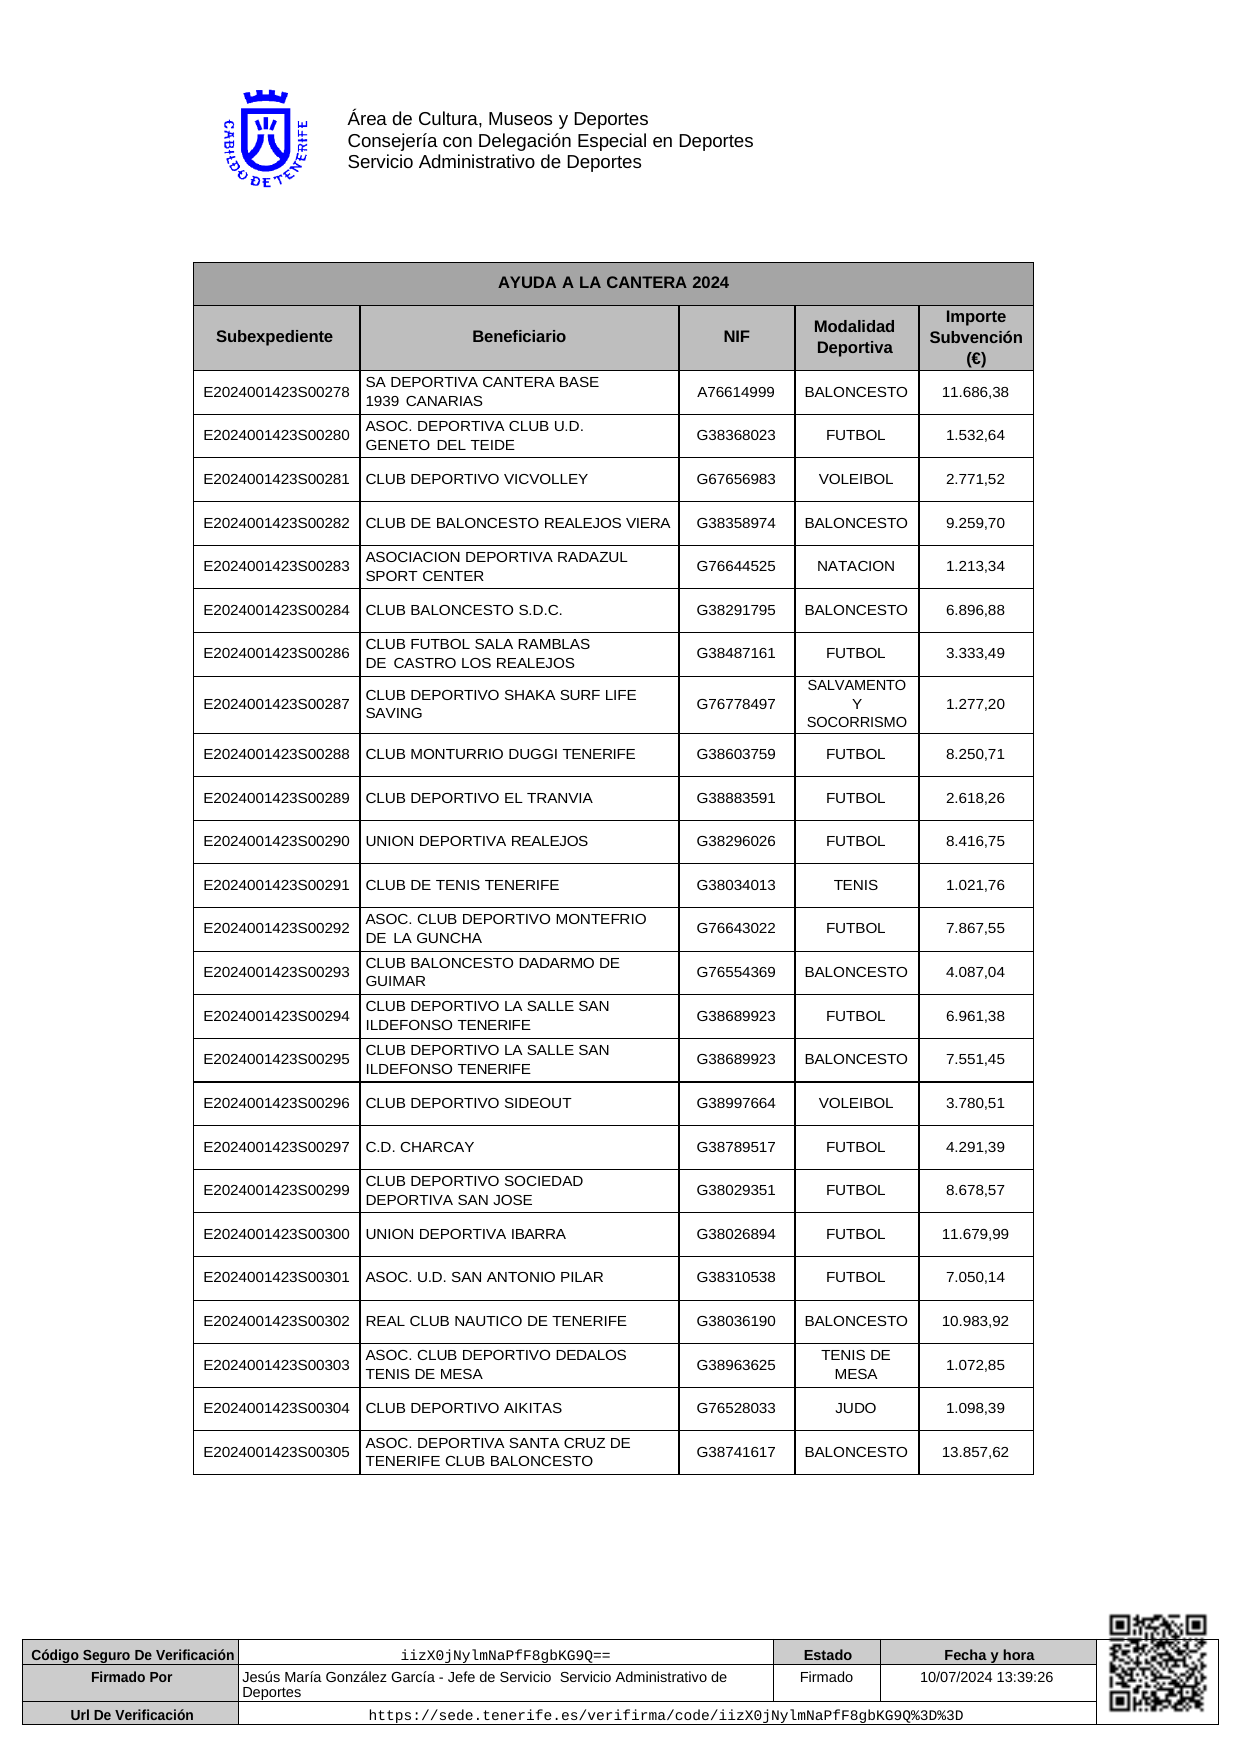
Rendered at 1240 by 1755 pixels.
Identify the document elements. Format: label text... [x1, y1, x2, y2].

table_cell CLUB DEPORTIVO LA SALLE SAN ILDEFONSO TENERIFE [361, 1039, 678, 1081]
table_cell FUTBOL [796, 415, 918, 457]
table_cell 1.277,20 [920, 677, 1033, 732]
table_cell C.D. CHARCAY [361, 1126, 678, 1169]
table_cell 7.867,55 [920, 908, 1033, 951]
table_cell CLUB DEPORTIVO AIKITAS [361, 1388, 678, 1430]
table_cell G38603759 [680, 734, 794, 776]
table_cell CLUB DEPORTIVO SHAKA SURF LIFE SAVING [361, 677, 678, 732]
table_cell 6.896,88 [920, 589, 1033, 632]
table_cell G38036190 [680, 1301, 794, 1343]
table_cell BALONCESTO [796, 952, 918, 994]
table_cell E2024001423S00280 [194, 415, 359, 457]
table_cell G38034013 [680, 864, 794, 907]
table_cell E2024001423S00287 [194, 677, 359, 732]
table_cell UNION DEPORTIVA IBARRA [361, 1213, 678, 1256]
table_cell FUTBOL [796, 821, 918, 863]
table_cell FUTBOL [796, 633, 918, 676]
table_cell CLUB DEPORTIVO EL TRANVIA [361, 777, 678, 820]
table_cell 7.050,14 [920, 1257, 1033, 1299]
table_cell Subexpediente [194, 306, 359, 370]
table_cell CLUB BALONCESTO DADARMO DE GUIMAR [361, 952, 678, 994]
table_cell G76554369 [680, 952, 794, 994]
table_cell 1.098,39 [920, 1388, 1033, 1430]
table_cell FUTBOL [796, 1170, 918, 1212]
table_cell FUTBOL [796, 734, 918, 776]
table_cell 10.983,92 [920, 1301, 1033, 1343]
table_cell E2024001423S00292 [194, 908, 359, 951]
table_cell E2024001423S00294 [194, 995, 359, 1038]
table_cell E2024001423S00282 [194, 502, 359, 544]
table_cell G38741617 [680, 1431, 794, 1474]
table_cell G76528033 [680, 1388, 794, 1430]
table_cell G38689923 [680, 995, 794, 1038]
table_cell E2024001423S00301 [194, 1257, 359, 1299]
table_header Código Seguro De Verificación [23, 1640, 238, 1664]
table_cell FUTBOL [796, 1257, 918, 1299]
table_cell UNION DEPORTIVA REALEJOS [361, 821, 678, 863]
table_cell VOLEIBOL [796, 1083, 918, 1125]
table_cell E2024001423S00286 [194, 633, 359, 676]
table_cell E2024001423S00303 [194, 1344, 359, 1387]
table_cell E2024001423S00284 [194, 589, 359, 632]
table_cell ASOC. DEPORTIVA SANTA CRUZ DE TENERIFE CLUB BALONCESTO [361, 1431, 678, 1474]
table_cell 13.857,62 [920, 1431, 1033, 1474]
table_cell E2024001423S00288 [194, 734, 359, 776]
table_cell E2024001423S00297 [194, 1126, 359, 1169]
table_cell FUTBOL [796, 1126, 918, 1169]
table_cell CLUB DEPORTIVO LA SALLE SAN ILDEFONSO TENERIFE [361, 995, 678, 1038]
table_cell CLUB DEPORTIVO VICVOLLEY [361, 458, 678, 501]
table_cell FUTBOL [796, 777, 918, 820]
table_cell E2024001423S00278 [194, 371, 359, 414]
table_cell CLUB DEPORTIVO SIDEOUT [361, 1083, 678, 1125]
table_cell E2024001423S00283 [194, 546, 359, 588]
table_cell 2.771,52 [920, 458, 1033, 501]
table_cell ASOC. CLUB DEPORTIVO DEDALOS TENIS DE MESA [361, 1344, 678, 1387]
table_cell REAL CLUB NAUTICO DE TENERIFE [361, 1301, 678, 1343]
table_cell Firmado [774, 1665, 880, 1701]
table_cell G38789517 [680, 1126, 794, 1169]
table_cell G38689923 [680, 1039, 794, 1081]
table_cell 4.087,04 [920, 952, 1033, 994]
table_cell Firmado Por [23, 1665, 238, 1701]
table_cell BALONCESTO [796, 1301, 918, 1343]
table_cell E2024001423S00302 [194, 1301, 359, 1343]
table_header Fecha y hora [881, 1640, 1096, 1664]
table_cell E2024001423S00296 [194, 1083, 359, 1125]
table_cell E2024001423S00289 [194, 777, 359, 820]
table_cell VOLEIBOL [796, 458, 918, 501]
table_cell BALONCESTO [796, 371, 918, 414]
table_cell 1.072,85 [920, 1344, 1033, 1387]
table_cell G38296026 [680, 821, 794, 863]
table_cell 8.250,71 [920, 734, 1033, 776]
table_cell 8.678,57 [920, 1170, 1033, 1212]
table_cell ASOC. DEPORTIVA CLUB U.D. GENETO DEL TEIDE [361, 415, 678, 457]
table_cell CLUB BALONCESTO S.D.C. [361, 589, 678, 632]
table_cell BALONCESTO [796, 502, 918, 544]
table_cell E2024001423S00291 [194, 864, 359, 907]
table_cell SALVAMENTO Y SOCORRISMO [796, 677, 918, 732]
table_cell G38487161 [680, 633, 794, 676]
table_cell BALONCESTO [796, 589, 918, 632]
table_cell Jesús María González García - Jefe de Servicio Servicio Administrativo de Deportes [239, 1665, 773, 1701]
table_cell CLUB DE TENIS TENERIFE [361, 864, 678, 907]
table_cell Beneficiario [361, 306, 678, 370]
table_cell E2024001423S00293 [194, 952, 359, 994]
table_cell FUTBOL [796, 1213, 918, 1256]
table_cell 7.551,45 [920, 1039, 1033, 1081]
table_cell A76614999 [680, 371, 794, 414]
table_cell FUTBOL [796, 995, 918, 1038]
table_cell 1.021,76 [920, 864, 1033, 907]
table_cell 9.259,70 [920, 502, 1033, 544]
table_cell Importe Subvención (€) [920, 306, 1033, 370]
table_cell ASOC. CLUB DEPORTIVO MONTEFRIO DE LA GUNCHA [361, 908, 678, 951]
table_cell E2024001423S00304 [194, 1388, 359, 1430]
table_cell CLUB DE BALONCESTO REALEJOS VIERA [361, 502, 678, 544]
table_cell 6.961,38 [920, 995, 1033, 1038]
table_cell G38291795 [680, 589, 794, 632]
table_cell G38963625 [680, 1344, 794, 1387]
table_cell https://sede.tenerife.es/verifirma/code/iizX0jNylmNaPfF8gbKG9Q%3D%3D [239, 1702, 1096, 1724]
table_header Estado [774, 1640, 880, 1664]
table_cell 8.416,75 [920, 821, 1033, 863]
table_cell E2024001423S00281 [194, 458, 359, 501]
table_cell G76778497 [680, 677, 794, 732]
table_cell G38310538 [680, 1257, 794, 1299]
table_cell G38026894 [680, 1213, 794, 1256]
table_cell 4.291,39 [920, 1126, 1033, 1169]
table_cell SA DEPORTIVA CANTERA BASE 1939 CANARIAS [361, 371, 678, 414]
table_cell G38997664 [680, 1083, 794, 1125]
table_cell FUTBOL [796, 908, 918, 951]
table_header AYUDA A LA CANTERA 2024 [194, 263, 1033, 305]
table_cell NATACION [796, 546, 918, 588]
table_cell CLUB MONTURRIO DUGGI TENERIFE [361, 734, 678, 776]
table_cell E2024001423S00299 [194, 1170, 359, 1212]
table_cell Url De Verificación [23, 1702, 238, 1724]
table_cell 1.532,64 [920, 415, 1033, 457]
table_cell G38029351 [680, 1170, 794, 1212]
table_cell E2024001423S00295 [194, 1039, 359, 1081]
table_cell 3.780,51 [920, 1083, 1033, 1125]
table_cell 1.213,34 [920, 546, 1033, 588]
table_cell G38883591 [680, 777, 794, 820]
table_cell CLUB DEPORTIVO SOCIEDAD DEPORTIVA SAN JOSE [361, 1170, 678, 1212]
table_cell TENIS [796, 864, 918, 907]
table_cell E2024001423S00305 [194, 1431, 359, 1474]
table_cell JUDO [796, 1388, 918, 1430]
table_cell G67656983 [680, 458, 794, 501]
table_cell CLUB FUTBOL SALA RAMBLAS DE CASTRO LOS REALEJOS [361, 633, 678, 676]
table_cell 11.686,38 [920, 371, 1033, 414]
table_cell ASOC. U.D. SAN ANTONIO PILAR [361, 1257, 678, 1299]
table_cell G76643022 [680, 908, 794, 951]
table_cell 3.333,49 [920, 633, 1033, 676]
table_header iizX0jNylmNaPfF8gbKG9Q== [239, 1640, 773, 1664]
table_cell TENIS DE MESA [796, 1344, 918, 1387]
table_cell 2.618,26 [920, 777, 1033, 820]
table_cell BALONCESTO [796, 1039, 918, 1081]
table_cell ASOCIACION DEPORTIVA RADAZUL SPORT CENTER [361, 546, 678, 588]
table_cell Modalidad Deportiva [796, 306, 918, 370]
table_cell G38368023 [680, 415, 794, 457]
table_cell G38358974 [680, 502, 794, 544]
table_cell 11.679,99 [920, 1213, 1033, 1256]
table_cell E2024001423S00300 [194, 1213, 359, 1256]
table_cell 10/07/2024 13:39:26 [881, 1665, 1096, 1701]
table_cell G76644525 [680, 546, 794, 588]
table_cell BALONCESTO [796, 1431, 918, 1474]
table_cell E2024001423S00290 [194, 821, 359, 863]
table_cell NIF [680, 306, 794, 370]
